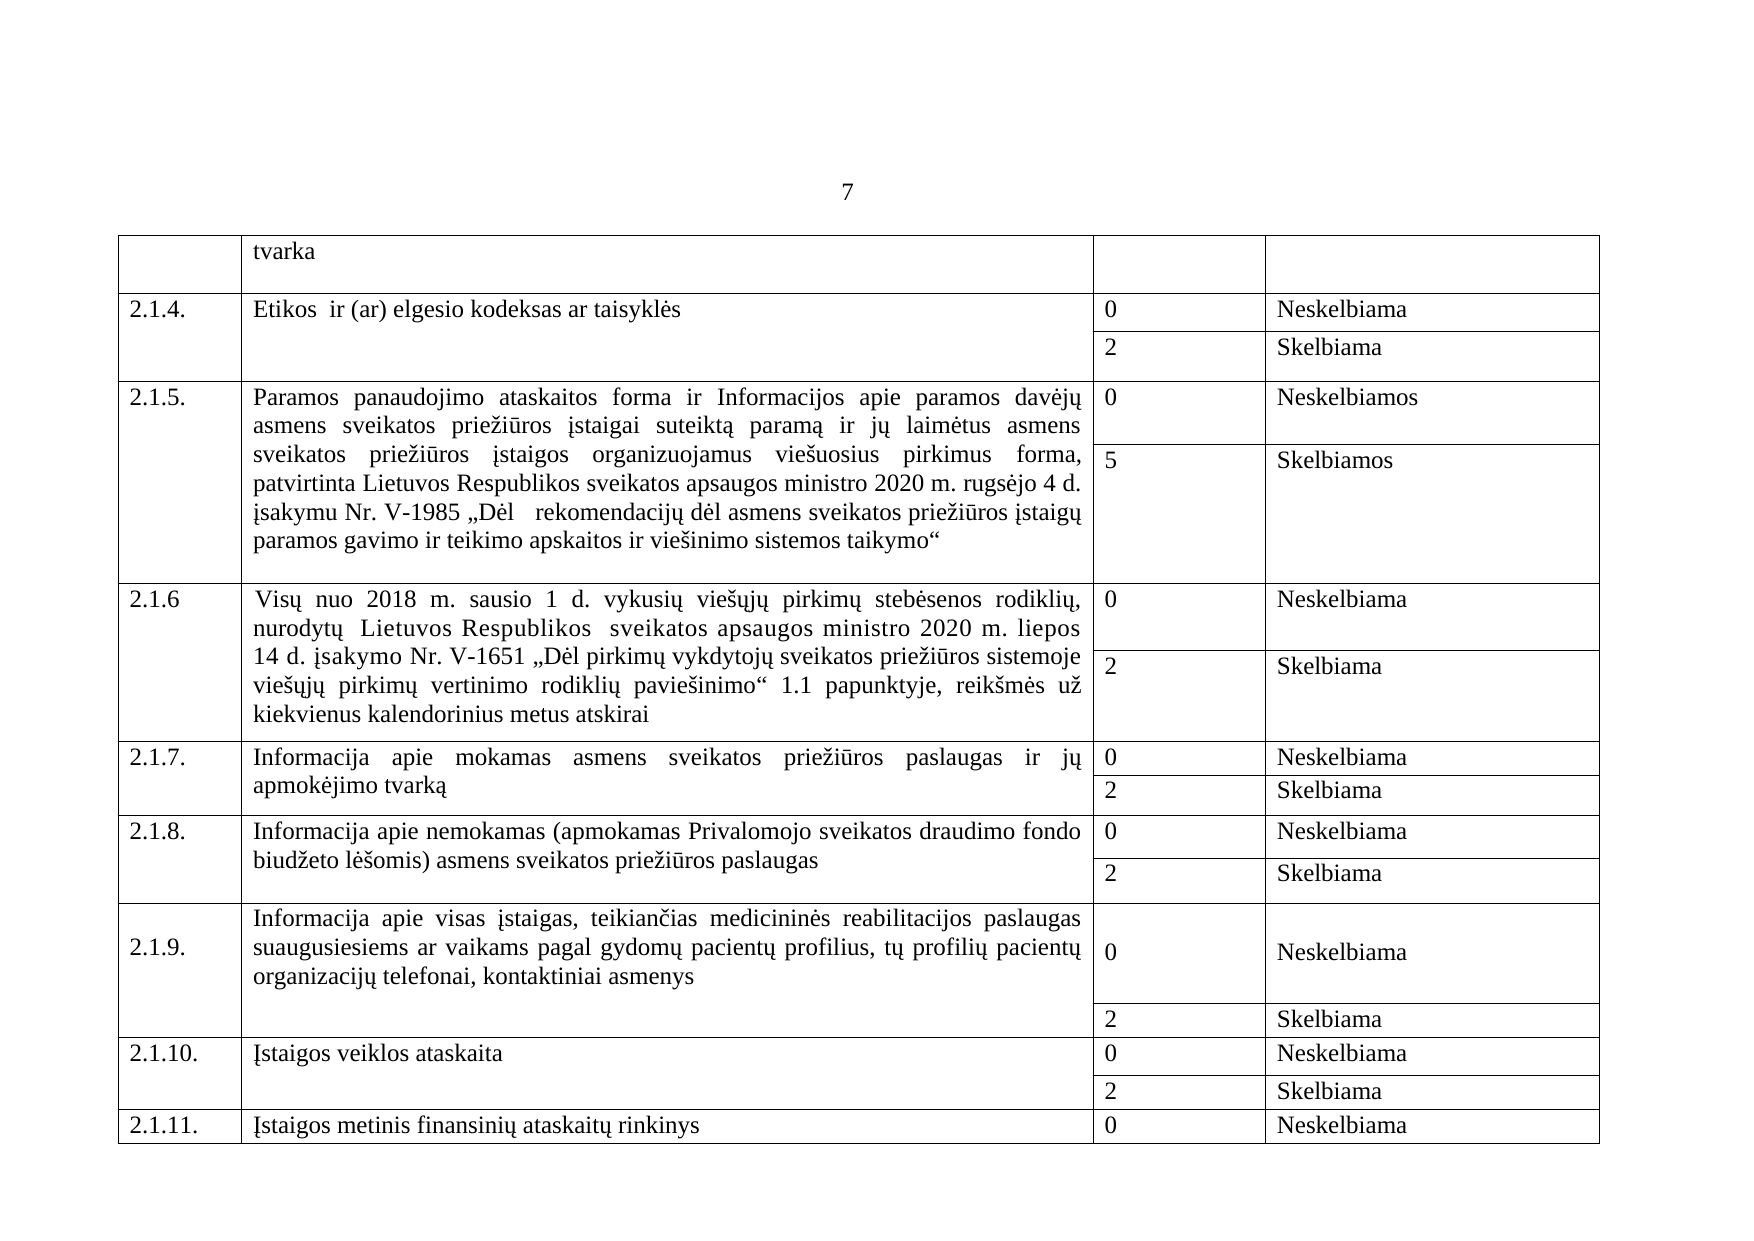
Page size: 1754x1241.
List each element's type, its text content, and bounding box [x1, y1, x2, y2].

table_cell Neskelbiama [1266, 742, 1599, 774]
table_cell Skelbiama [1266, 859, 1599, 902]
table_cell 2 [1094, 1076, 1265, 1109]
table_cell Etikos ir (ar) elgesio kodeksas ar taisyklės [242, 294, 1093, 381]
table_cell 5 [1094, 445, 1265, 583]
table_cell 2.1.5. [119, 382, 241, 583]
table_cell Informacija apie mokamas asmens sveikatos priežiūros paslaugas ir jų apmokėjimo tvarką [242, 742, 1093, 815]
table_cell Neskelbiama [1266, 1110, 1599, 1143]
table_cell 2.1.4. [119, 294, 241, 381]
table_cell Neskelbiama [1266, 904, 1599, 1003]
table_cell 0 [1094, 584, 1265, 650]
table_cell Neskelbiamos [1266, 382, 1599, 444]
table_cell tvarka [242, 236, 1093, 293]
table_cell 2.1.6 [119, 584, 241, 741]
table_cell 2 [1094, 1004, 1265, 1037]
table_cell Skelbiamos [1266, 445, 1599, 583]
table_cell Skelbiama [1266, 1004, 1599, 1037]
table_cell Neskelbiama [1266, 584, 1599, 650]
table_cell Skelbiama [1266, 651, 1599, 741]
table_cell [1266, 236, 1599, 293]
table_cell Paramos panaudojimo ataskaitos forma ir Informacijos apie paramos davėjų asmens sveikatos priežiūros įstaigai suteiktą paramą ir jų laimėtus asmens sveikatos priežiūros įstaigos organizuojamus viešuosius pirkimus forma, patvirtinta Lietuvos Respublikos sveikatos apsaugos ministro 2020 m. rugsėjo 4 d. įsakymu Nr. V-1985 „Dėl rekomendacijų dėl asmens sveikatos priežiūros įstaigų paramos gavimo ir teikimo apskaitos ir viešinimo sistemos taikymo“ [242, 382, 1093, 583]
table_cell 2 [1094, 776, 1265, 815]
table_cell 0 [1094, 1110, 1265, 1143]
table_cell Neskelbiama [1266, 294, 1599, 331]
table_cell Įstaigos veiklos ataskaita [242, 1038, 1093, 1109]
table_cell Skelbiama [1266, 1076, 1599, 1109]
table_cell Skelbiama [1266, 776, 1599, 815]
table_cell 0 [1094, 1038, 1265, 1075]
table_cell 2 [1094, 651, 1265, 741]
table_cell 2.1.8. [119, 816, 241, 902]
table_cell 2.1.9. [119, 904, 241, 1037]
table_cell Visų nuo 2018 m. sausio 1 d. vykusių viešųjų pirkimų stebėsenos rodiklių, nurodytų Lietuvos Respublikos sveikatos apsaugos ministro 2020 m. liepos 14 d. įsakymo Nr. V-1651 „Dėl pirkimų vykdytojų sveikatos priežiūros sistemoje viešųjų pirkimų vertinimo rodiklių paviešinimo“ 1.1 papunktyje, reikšmės už kiekvienus kalendorinius metus atskirai [242, 584, 1093, 741]
table_cell 0 [1094, 904, 1265, 1003]
table_cell 0 [1094, 294, 1265, 331]
table_cell [1094, 236, 1265, 293]
table_cell 2 [1094, 332, 1265, 381]
table_cell Informacija apie visas įstaigas, teikiančias medicininės reabilitacijos paslaugas suaugusiesiems ar vaikams pagal gydomų pacientų profilius, tų profilių pacientų organizacijų telefonai, kontaktiniai asmenys [242, 904, 1093, 1037]
table_cell 2.1.10. [119, 1038, 241, 1109]
table_cell [119, 236, 241, 293]
table_cell 0 [1094, 382, 1265, 444]
table_cell 0 [1094, 742, 1265, 774]
table_cell Informacija apie nemokamas (apmokamas Privalomojo sveikatos draudimo fondo biudžeto lėšomis) asmens sveikatos priežiūros paslaugas [242, 816, 1093, 902]
table_cell Įstaigos metinis finansinių ataskaitų rinkinys [242, 1110, 1093, 1143]
table_cell Neskelbiama [1266, 816, 1599, 857]
table_cell 2.1.7. [119, 742, 241, 815]
table_cell 2 [1094, 859, 1265, 902]
table_cell Skelbiama [1266, 332, 1599, 381]
table_cell 2.1.11. [119, 1110, 241, 1143]
table_cell 0 [1094, 816, 1265, 857]
table_cell Neskelbiama [1266, 1038, 1599, 1075]
